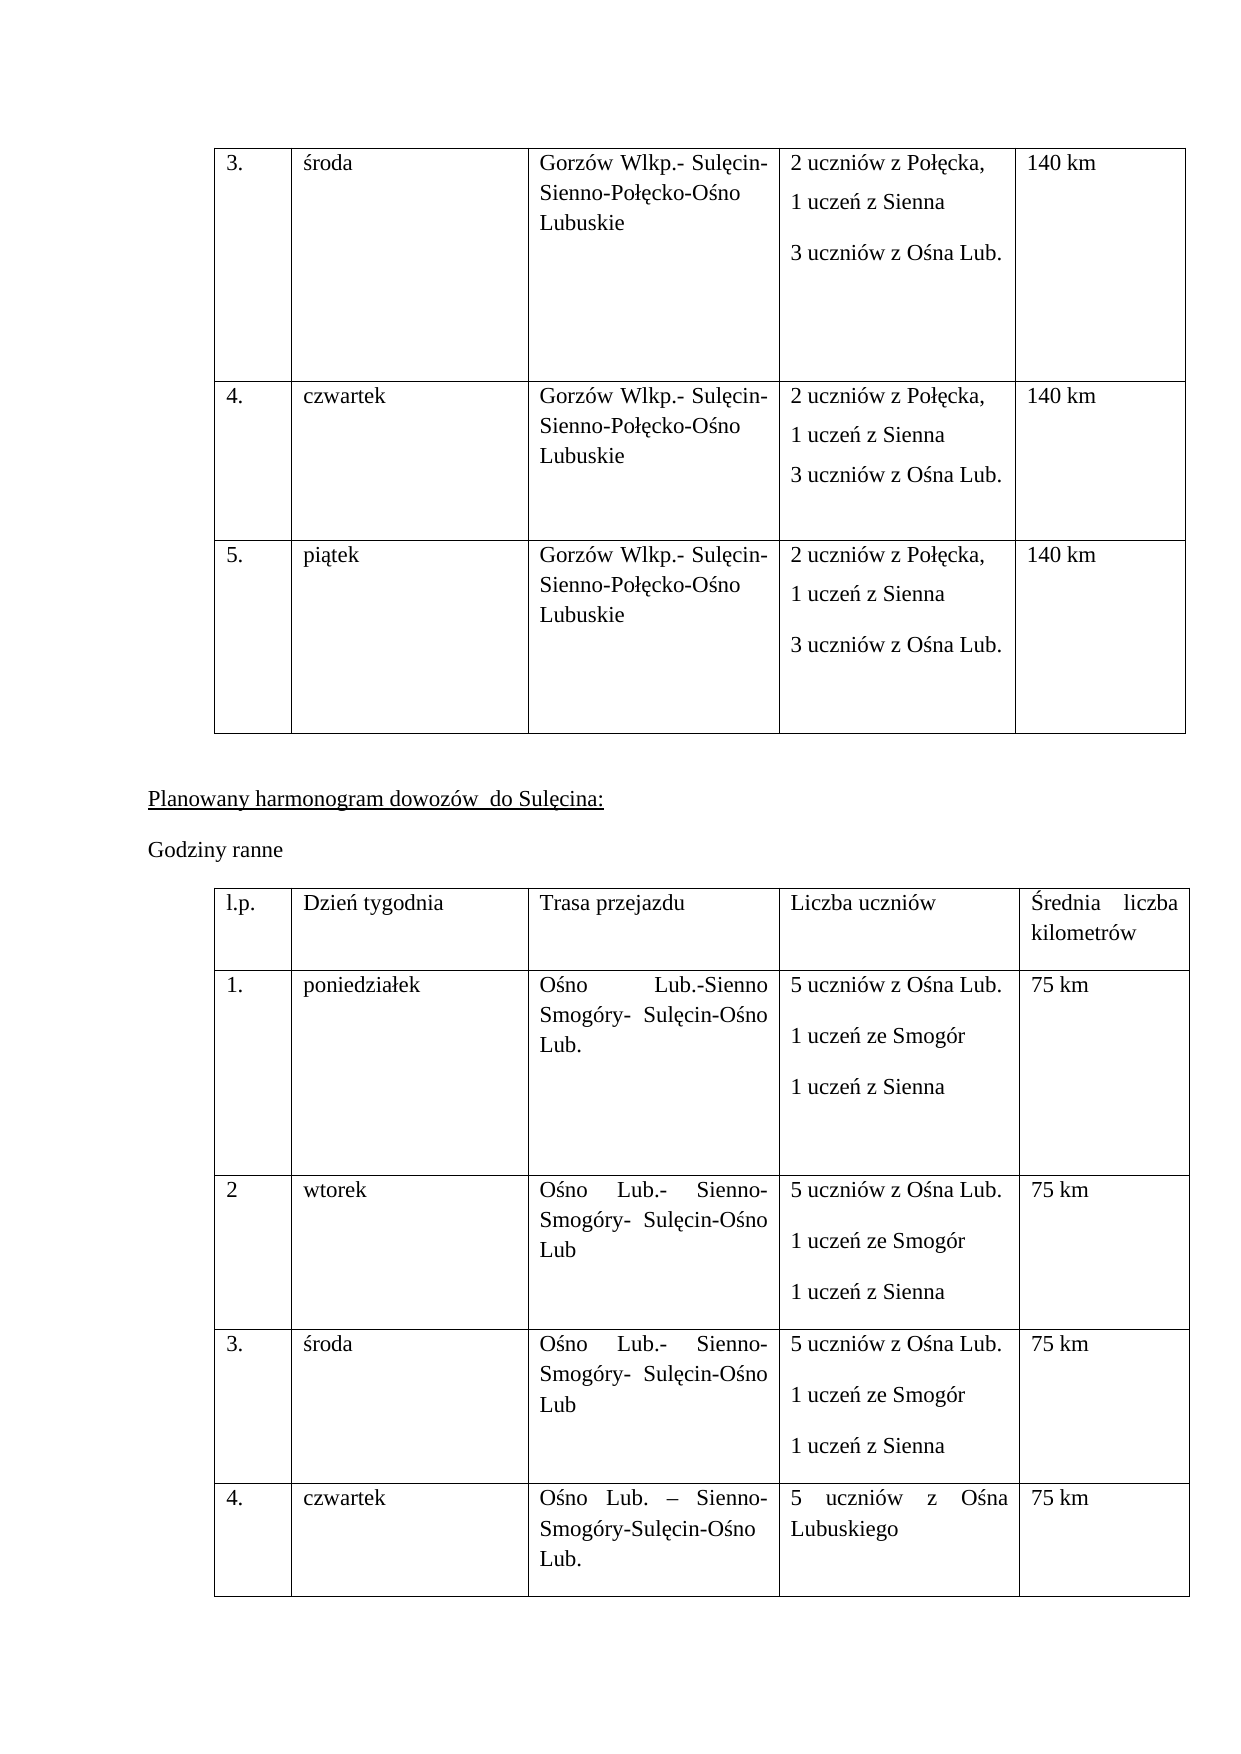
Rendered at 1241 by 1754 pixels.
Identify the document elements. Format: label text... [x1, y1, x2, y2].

table_cell środa [292, 149, 528, 381]
table_cell 1. [215, 971, 291, 1175]
table_cell środa [292, 1330, 528, 1483]
table_cell 5 uczniów z Ośna Lub. 1 uczeń ze Smogór 1 uczeń z Sienna [780, 1330, 1019, 1483]
table_cell 2 uczniów z Połęcka, 1 uczeń z Sienna 3 uczniów z Ośna Lub. [780, 149, 1015, 381]
table_cell Gorzów Wlkp.- Sulęcin-Sienno-Połęcko-Ośno Lubuskie [529, 382, 779, 540]
table_cell wtorek [292, 1176, 528, 1329]
table_cell 75 km [1020, 1330, 1189, 1483]
table_cell 5. [215, 541, 291, 733]
table_header l.p. [215, 889, 291, 970]
table_cell 4. [215, 382, 291, 540]
table_cell Ośno Lub.- Sienno- Smogóry- Sulęcin-Ośno Lub [529, 1176, 779, 1329]
table_cell piątek [292, 541, 528, 733]
table_cell 3. [215, 149, 291, 381]
table_cell 75 km [1020, 1484, 1189, 1596]
table_cell 5 uczniów z Ośna Lub. 1 uczeń ze Smogór 1 uczeń z Sienna [780, 971, 1019, 1175]
table_cell 3. [215, 1330, 291, 1483]
table_cell Gorzów Wlkp.- Sulęcin-Sienno-Połęcko-Ośno Lubuskie [529, 149, 779, 381]
text Godziny ranne [148, 836, 1093, 863]
table_cell 140 km [1016, 541, 1185, 733]
table_header Średnia liczba kilometrów [1020, 889, 1189, 970]
table_header Trasa przejazdu [529, 889, 779, 970]
table_cell Ośno Lub. – Sienno-Smogóry-Sulęcin-Ośno Lub. [529, 1484, 779, 1596]
table_cell 75 km [1020, 971, 1189, 1175]
table_cell 140 km [1016, 382, 1185, 540]
text Planowany harmonogram dowozów do Sulęcina: [148, 785, 1093, 812]
table_cell Gorzów Wlkp.- Sulęcin-Sienno-Połęcko-Ośno Lubuskie [529, 541, 779, 733]
table_cell 2 uczniów z Połęcka, 1 uczeń z Sienna 3 uczniów z Ośna Lub. [780, 382, 1015, 540]
table_cell czwartek [292, 382, 528, 540]
table_cell 2 uczniów z Połęcka, 1 uczeń z Sienna 3 uczniów z Ośna Lub. [780, 541, 1015, 733]
table_cell 75 km [1020, 1176, 1189, 1329]
table_cell 5 uczniów z Ośna Lub. 1 uczeń ze Smogór 1 uczeń z Sienna [780, 1176, 1019, 1329]
table_cell 2 [215, 1176, 291, 1329]
table_cell 4. [215, 1484, 291, 1596]
table_cell 140 km [1016, 149, 1185, 381]
table_cell Ośno Lub.-Sienno Smogóry- Sulęcin-Ośno Lub. [529, 971, 779, 1175]
table_cell Ośno Lub.- Sienno-Smogóry- Sulęcin-Ośno Lub [529, 1330, 779, 1483]
table_header Dzień tygodnia [292, 889, 528, 970]
table_header Liczba uczniów [780, 889, 1019, 970]
table_cell czwartek [292, 1484, 528, 1596]
table_cell 5 uczniów z Ośna Lubuskiego [780, 1484, 1019, 1596]
table_cell poniedziałek [292, 971, 528, 1175]
